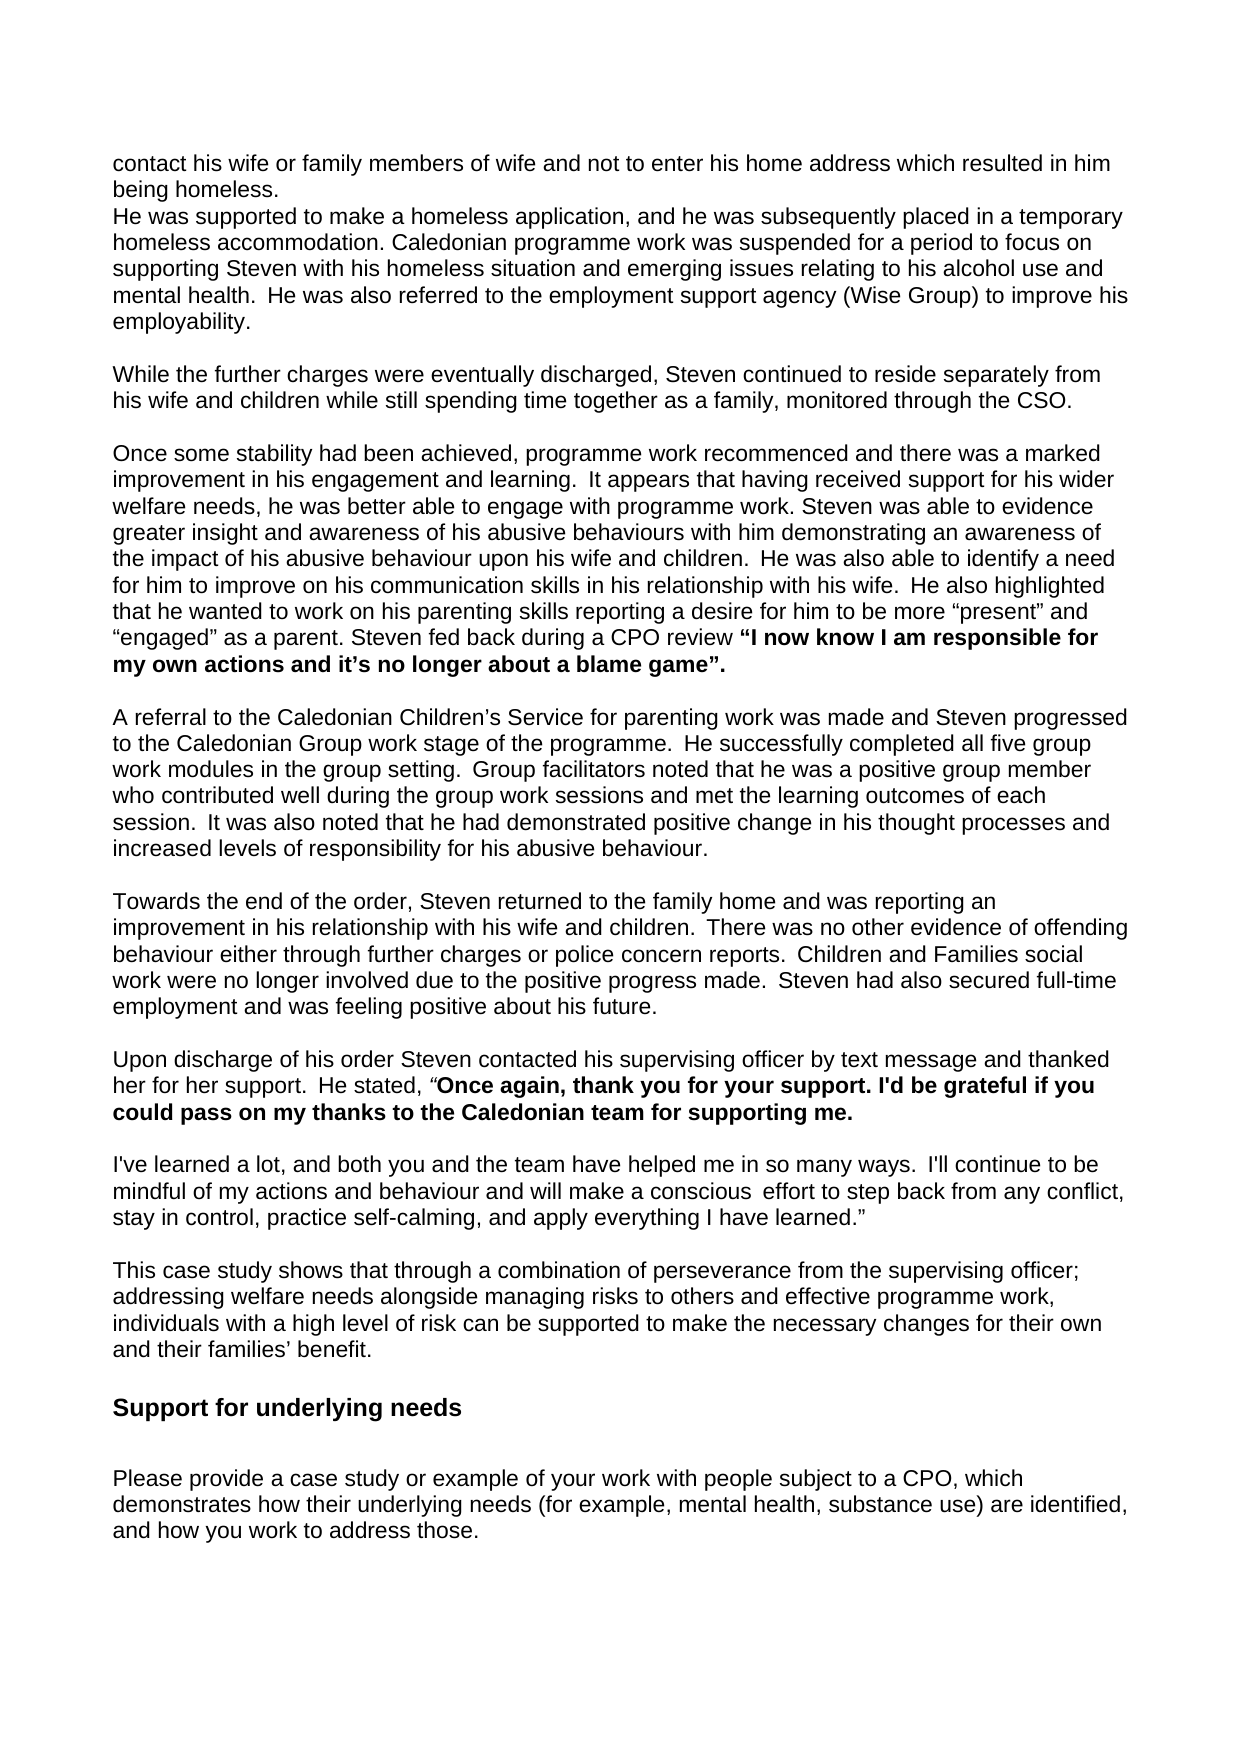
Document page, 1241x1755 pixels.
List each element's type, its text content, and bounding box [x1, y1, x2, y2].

text I've learned a lot, and both you and the team have helped me in so many ways. I'll continue to be mindful of my actions and behaviour and will make a conscious effort to step back from any conflict, stay in control, practice self-calming, and apply everything I have learned.” [112, 1151, 1128, 1231]
text This case study shows that through a combination of perseverance from the supervising officer; addressing welfare needs alongside managing risks to others and effective programme work, individuals with a high level of risk can be supported to make the necessary changes for their own and their families’ benefit. [112, 1257, 1128, 1362]
text contact his wife or family members of wife and not to enter his home address which resulted in him being homeless. [112, 150, 1128, 203]
text Please provide a case study or example of your work with people subject to a CPO, which demonstrates how their underlying needs (for example, mental health, substance use) are identified, and how you work to address those. [112, 1464, 1128, 1544]
text Once some stability had been achieved, programme work recommenced and there was a marked improvement in his engagement and learning. It appears that having received support for his wider welfare needs, he was better able to engage with programme work. Steven was able to evidence greater insight and awareness of his abusive behaviours with him demonstrating an awareness of the impact of his abusive behaviour upon his wife and children. He was also able to identify a need for him to improve on his communication skills in his relationship with his wife. He also highlighted that he wanted to work on his parenting skills reporting a desire for him to be more “present” and “engaged” as a parent. Steven fed back during a CPO review “I now know I am responsible for my own actions and it’s no longer about a blame game”. [112, 440, 1128, 677]
text Towards the end of the order, Steven returned to the family home and was reporting an improvement in his relationship with his wife and children. There was no other evidence of offending behaviour either through further charges or police concern reports. Children and Families social work were no longer involved due to the positive progress made. Steven had also secured full-time employment and was feeling positive about his future. [112, 888, 1128, 1020]
text A referral to the Caledonian Children’s Service for parenting work was made and Steven progressed to the Caledonian Group work stage of the programme. He successfully completed all five group work modules in the group setting. Group facilitators noted that he was a positive group member who contributed well during the group work sessions and met the learning outcomes of each session. It was also noted that he had demonstrated positive change in his thought processes and increased levels of responsibility for his abusive behaviour. [112, 703, 1128, 862]
text He was supported to make a homeless application, and he was subsequently placed in a temporary homeless accommodation. Caledonian programme work was suspended for a period to focus on supporting Steven with his homeless situation and emerging issues relating to his alcohol use and mental health. He was also referred to the employment support agency (Wise Group) to improve his employability. [112, 203, 1128, 334]
text Upon discharge of his order Steven contacted his supervising officer by text message and thanked her for her support. He stated, “Once again, thank you for your support. I'd be grateful if you could pass on my thanks to the Caledonian team for supporting me. [112, 1046, 1128, 1125]
subtitle Support for underlying needs [112, 1393, 1128, 1422]
text While the further charges were eventually discharged, Steven continued to reside separately from his wife and children while still spending time together as a family, monitored through the CSO. [112, 361, 1128, 413]
